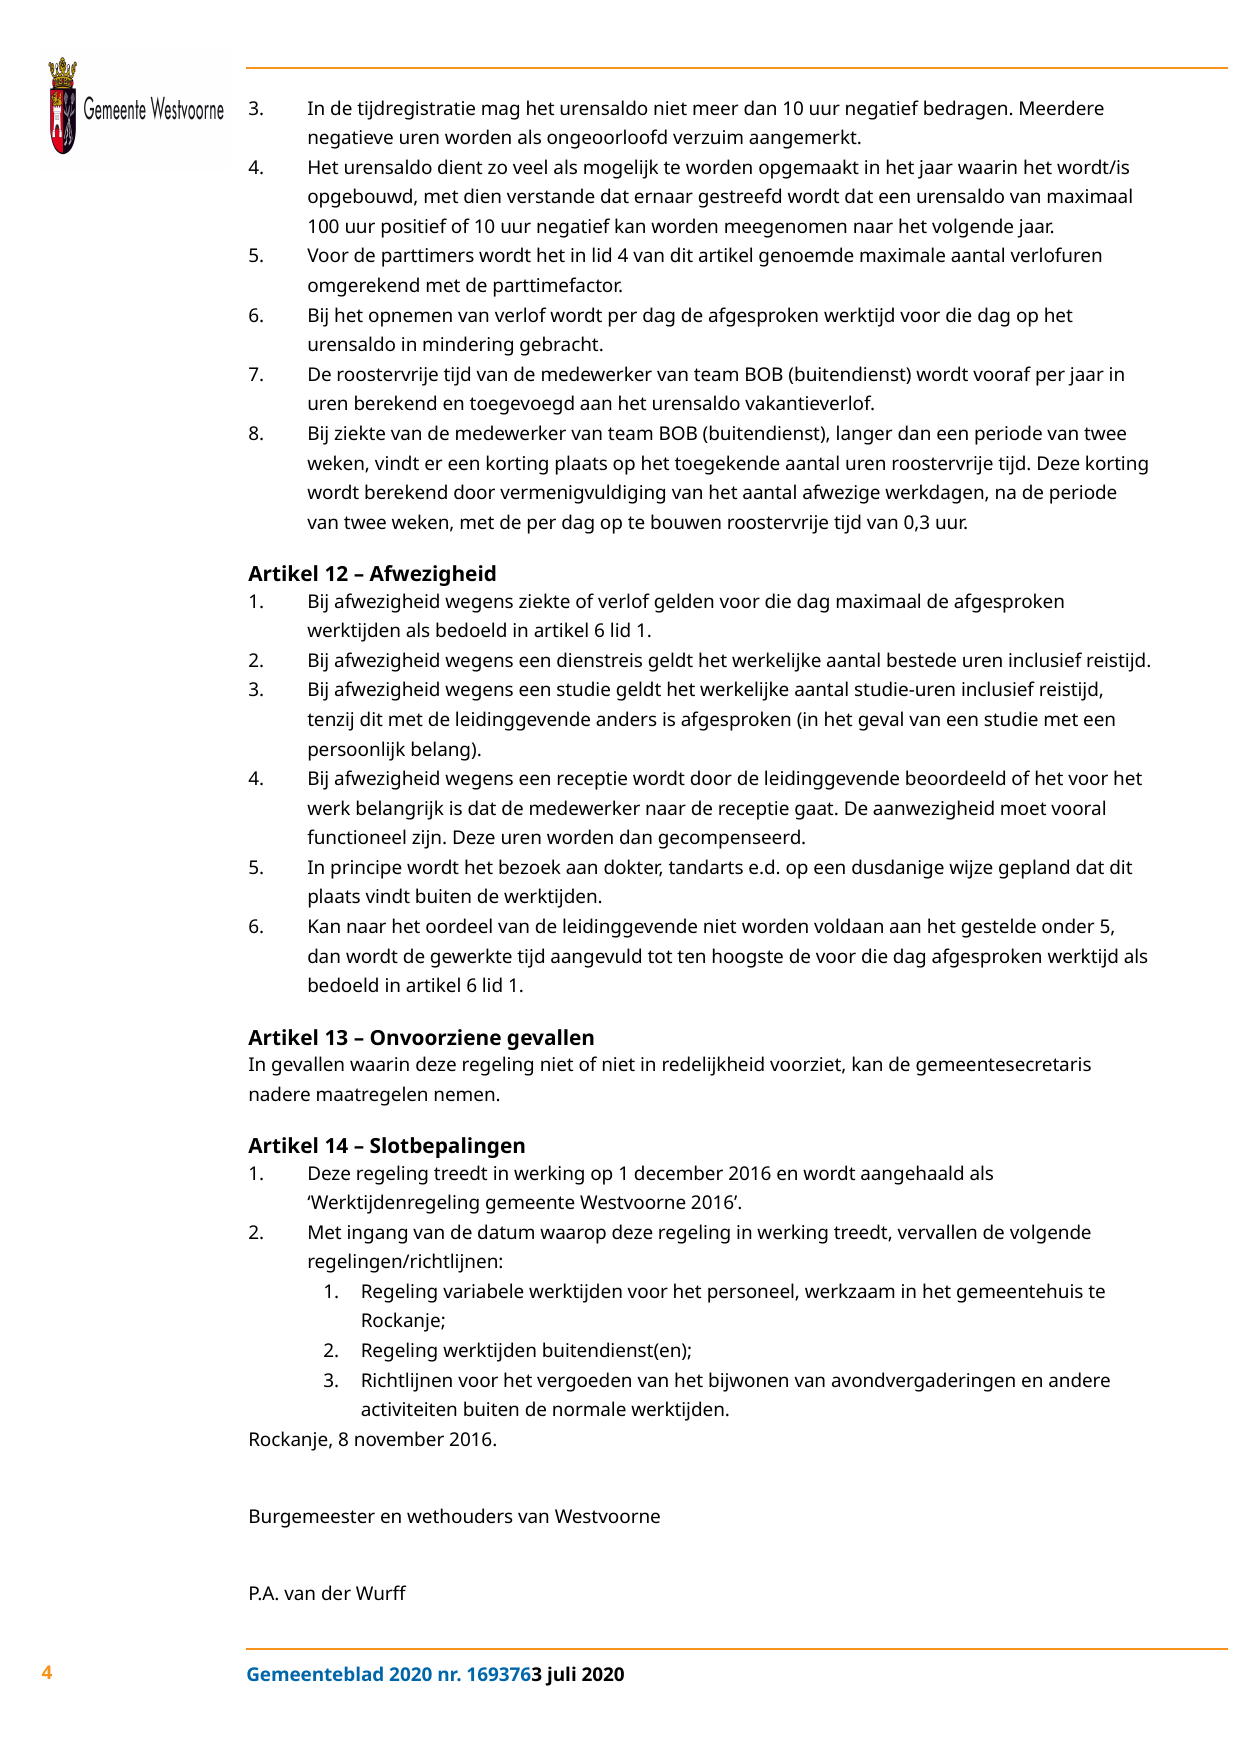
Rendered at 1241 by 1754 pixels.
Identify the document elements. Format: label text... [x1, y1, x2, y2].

list Met ingang van de datum waarop deze regeling in werking treedt, vervallen de volgende regelingen/richtlijnen: [248, 1219, 1152, 1274]
list Het urensaldo dient zo veel als mogelijk te worden opgemaakt in het jaar waarin het wordt/is opgebouwd, met dien verstande dat ernaar gestreefd wordt dat een urensaldo van maximaal 100 uur positief of 10 uur negatief kan worden meegenomen naar het volgende jaar. [248, 154, 1152, 239]
list Voor de parttimers wordt het in lid 4 van dit artikel genoemde maximale aantal verlofuren omgerekend met de parttimefactor. [248, 243, 1152, 298]
list In de tijdregistratie mag het urensaldo niet meer dan 10 uur negatief bedragen. Meerdere negatieve uren worden als ongeoorloofd verzuim aangemerkt. [248, 95, 1152, 150]
text Burgemeester en wethouders van Westvoorne [248, 1503, 1152, 1529]
text Artikel 12 – Afwezigheid [248, 559, 1152, 588]
text In gevallen waarin deze regeling niet of niet in redelijkheid voorziet, kan de gemeentesecretaris nadere maatregelen nemen. [248, 1051, 1152, 1107]
list Bij afwezigheid wegens een studie geldt het werkelijke aantal studie-uren inclusief reistijd, tenzij dit met de leidinggevende anders is afgesproken (in het geval van een studie met een persoonlijk belang). [248, 677, 1152, 761]
text P.A. van der Wurff [248, 1580, 1152, 1606]
list Bij ziekte van de medewerker van team BOB (buitendienst), langer dan een periode van twee weken, vindt er een korting plaats op het toegekende aantal uren roostervrije tijd. Deze korting wordt berekend door vermenigvuldiging van het aantal afwezige werkdagen, na de periode van twee weken, met de per dag op te bouwen roostervrije tijd van 0,3 uur. [248, 420, 1152, 535]
picture [41, 47, 231, 172]
list Kan naar het oordeel van de leidinggevende niet worden voldaan aan het gestelde onder 5, dan wordt de gewerkte tijd aangevuld tot ten hoogste de voor die dag afgesproken werktijd als bedoeld in artikel 6 lid 1. [248, 913, 1152, 998]
list Regeling variabele werktijden voor het personeel, werkzaam in het gemeentehuis te Rockanje; [323, 1278, 1152, 1333]
list Bij het opnemen van verlof wordt per dag de afgesproken werktijd voor die dag op het urensaldo in mindering gebracht. [248, 302, 1152, 357]
list In principe wordt het bezoek aan dokter, tandarts e.d. op een dusdanige wijze gepland dat dit plaats vindt buiten de werktijden. [248, 854, 1152, 909]
list De roostervrije tijd van de medewerker van team BOB (buitendienst) wordt vooraf per jaar in uren berekend en toegevoegd aan het urensaldo vakantieverlof. [248, 361, 1152, 416]
list Richtlijnen voor het vergoeden van het bijwonen van avondvergaderingen en andere activiteiten buiten de normale werktijden. [323, 1367, 1152, 1422]
text Rockanje, 8 november 2016. [248, 1426, 1152, 1452]
list Deze regeling treedt in werking op 1 december 2016 en wordt aangehaald als ‘Werktijdenregeling gemeente Westvoorne 2016’. [248, 1160, 1152, 1215]
list Regeling werktijden buitendienst(en); [323, 1337, 1152, 1363]
text Artikel 14 – Slotbepalingen [248, 1131, 1152, 1160]
text Artikel 13 – Onvoorziene gevallen [248, 1023, 1152, 1051]
list Bij afwezigheid wegens een receptie wordt door de leidinggevende beoordeeld of het voor het werk belangrijk is dat de medewerker naar de receptie gaat. De aanwezigheid moet vooral functioneel zijn. Deze uren worden dan gecompenseerd. [248, 765, 1152, 850]
list Bij afwezigheid wegens ziekte of verlof gelden voor die dag maximaal de afgesproken werktijden als bedoeld in artikel 6 lid 1. [248, 588, 1152, 643]
list Bij afwezigheid wegens een dienstreis geldt het werkelijke aantal bestede uren inclusief reistijd. [248, 647, 1152, 673]
